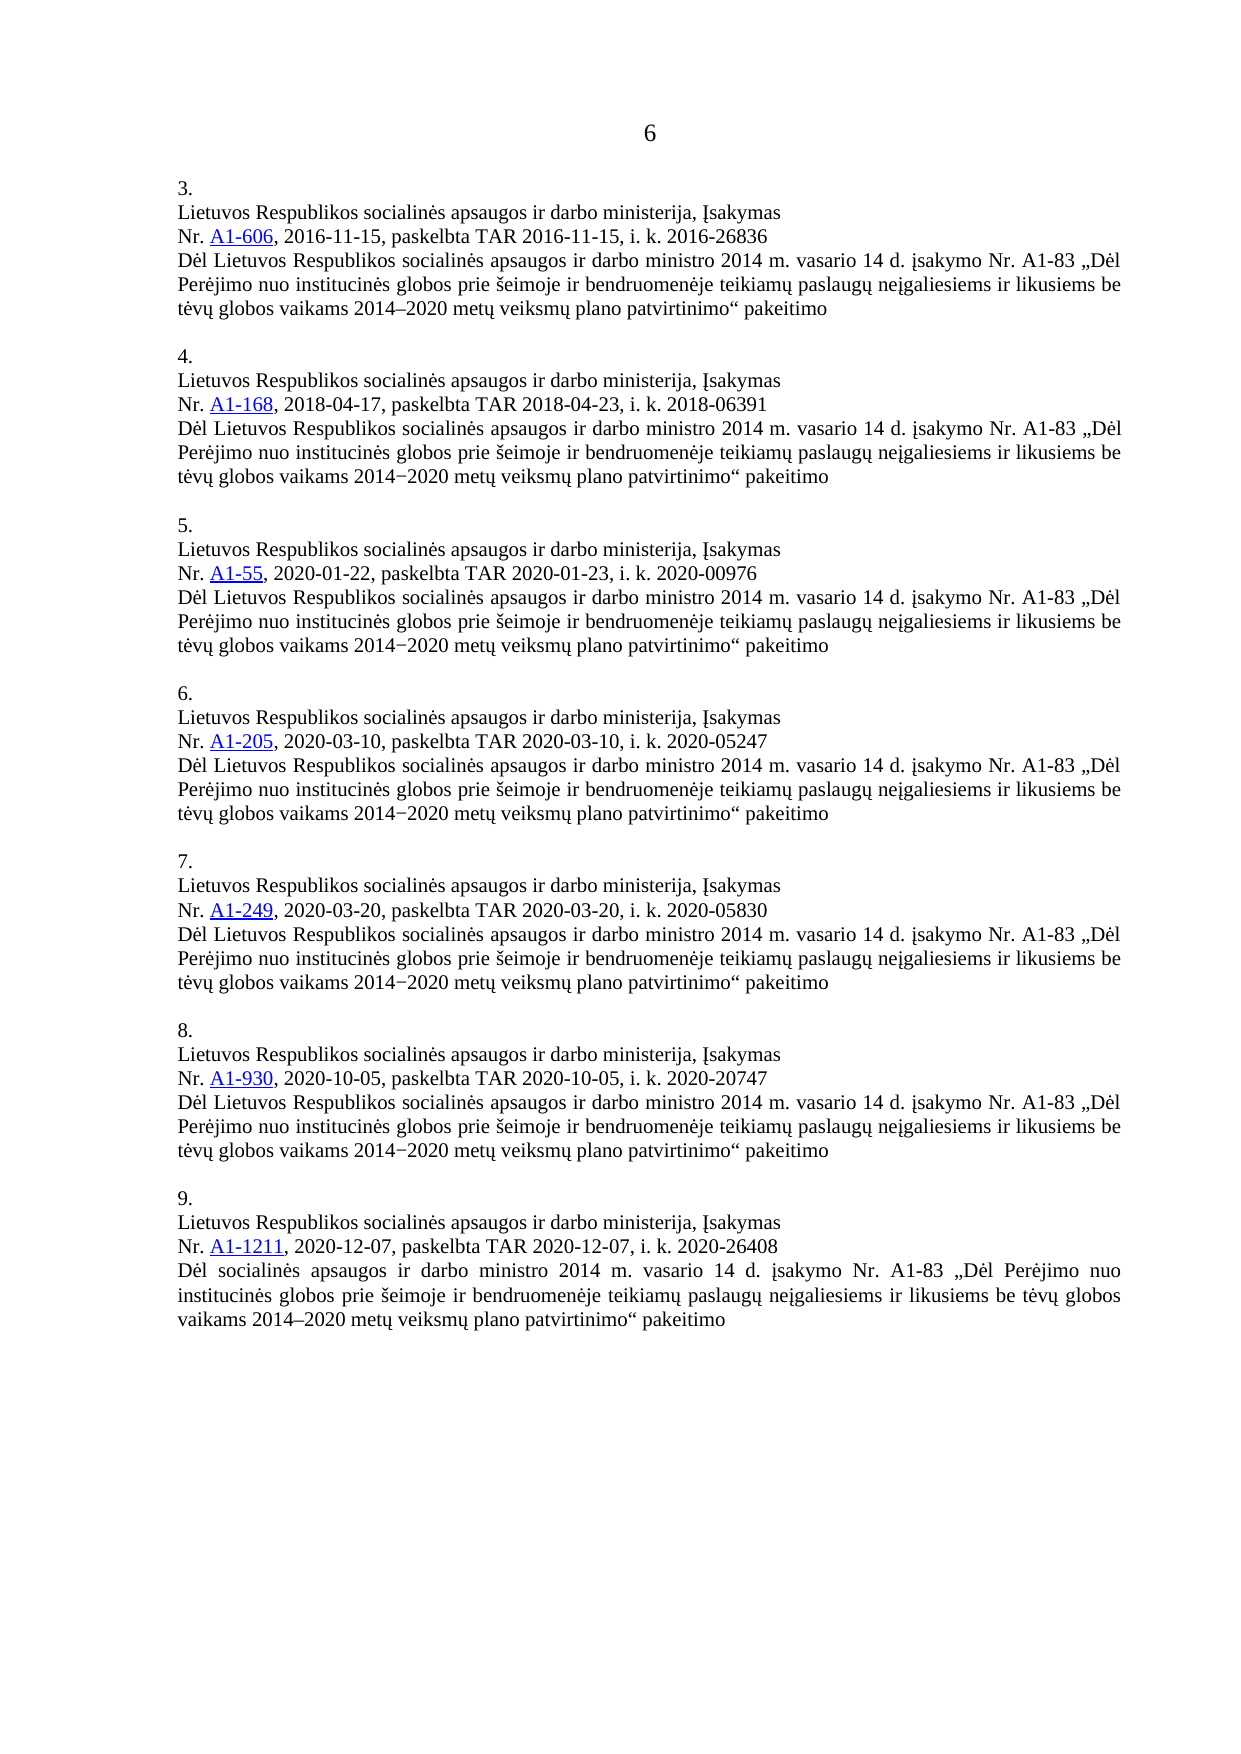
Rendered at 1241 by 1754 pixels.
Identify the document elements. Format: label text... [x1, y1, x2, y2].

text Dėl socialinės apsaugos ir darbo ministro 2014 m. vasario 14 d. įsakymo Nr. A1-83 „Dėl Perėjimo nuo institucinės globos prie šeimoje ir bendruomenėje teikiamų paslaugų neįgaliesiems ir likusiems be tėvų globos vaikams 2014–2020 metų veiksmų plano patvirtinimo“ pakeitimo [177, 1258, 1122, 1331]
text Dėl Lietuvos Respublikos socialinės apsaugos ir darbo ministro 2014 m. vasario 14 d. įsakymo Nr. A1-83 „Dėl Perėjimo nuo institucinės globos prie šeimoje ir bendruomenėje teikiamų paslaugų neįgaliesiems ir likusiems be tėvų globos vaikams 2014−2020 metų veiksmų plano patvirtinimo“ pakeitimo [177, 922, 1122, 994]
text 8. [177, 1018, 1122, 1042]
text Nr. A1-168, 2018-04-17, paskelbta TAR 2018-04-23, i. k. 2018-06391 [177, 392, 1122, 416]
text Nr. A1-205, 2020-03-10, paskelbta TAR 2020-03-10, i. k. 2020-05247 [177, 729, 1122, 753]
text Lietuvos Respublikos socialinės apsaugos ir darbo ministerija, Įsakymas [177, 537, 1122, 561]
text 3. [177, 176, 1122, 200]
text 6. [177, 681, 1122, 705]
text Lietuvos Respublikos socialinės apsaugos ir darbo ministerija, Įsakymas [177, 1042, 1122, 1066]
text 9. [177, 1186, 1122, 1210]
text Lietuvos Respublikos socialinės apsaugos ir darbo ministerija, Įsakymas [177, 368, 1122, 392]
text Nr. A1-1211, 2020-12-07, paskelbta TAR 2020-12-07, i. k. 2020-26408 [177, 1234, 1122, 1258]
text 4. [177, 344, 1122, 368]
text Dėl Lietuvos Respublikos socialinės apsaugos ir darbo ministro 2014 m. vasario 14 d. įsakymo Nr. A1-83 „Dėl Perėjimo nuo institucinės globos prie šeimoje ir bendruomenėje teikiamų paslaugų neįgaliesiems ir likusiems be tėvų globos vaikams 2014−2020 metų veiksmų plano patvirtinimo“ pakeitimo [177, 753, 1122, 825]
text Dėl Lietuvos Respublikos socialinės apsaugos ir darbo ministro 2014 m. vasario 14 d. įsakymo Nr. A1-83 „Dėl Perėjimo nuo institucinės globos prie šeimoje ir bendruomenėje teikiamų paslaugų neįgaliesiems ir likusiems be tėvų globos vaikams 2014−2020 metų veiksmų plano patvirtinimo“ pakeitimo [177, 585, 1122, 657]
text Lietuvos Respublikos socialinės apsaugos ir darbo ministerija, Įsakymas [177, 200, 1122, 224]
text Nr. A1-606, 2016-11-15, paskelbta TAR 2016-11-15, i. k. 2016-26836 [177, 224, 1122, 248]
text 7. [177, 849, 1122, 873]
text Dėl Lietuvos Respublikos socialinės apsaugos ir darbo ministro 2014 m. vasario 14 d. įsakymo Nr. A1-83 „Dėl Perėjimo nuo institucinės globos prie šeimoje ir bendruomenėje teikiamų paslaugų neįgaliesiems ir likusiems be tėvų globos vaikams 2014–2020 metų veiksmų plano patvirtinimo“ pakeitimo [177, 248, 1122, 320]
text Nr. A1-249, 2020-03-20, paskelbta TAR 2020-03-20, i. k. 2020-05830 [177, 897, 1122, 922]
text Lietuvos Respublikos socialinės apsaugos ir darbo ministerija, Įsakymas [177, 873, 1122, 897]
text Nr. A1-930, 2020-10-05, paskelbta TAR 2020-10-05, i. k. 2020-20747 [177, 1066, 1122, 1090]
text Lietuvos Respublikos socialinės apsaugos ir darbo ministerija, Įsakymas [177, 1210, 1122, 1234]
text Dėl Lietuvos Respublikos socialinės apsaugos ir darbo ministro 2014 m. vasario 14 d. įsakymo Nr. A1-83 „Dėl Perėjimo nuo institucinės globos prie šeimoje ir bendruomenėje teikiamų paslaugų neįgaliesiems ir likusiems be tėvų globos vaikams 2014−2020 metų veiksmų plano patvirtinimo“ pakeitimo [177, 1090, 1122, 1162]
text 5. [177, 512, 1122, 537]
text Lietuvos Respublikos socialinės apsaugos ir darbo ministerija, Įsakymas [177, 705, 1122, 729]
text Dėl Lietuvos Respublikos socialinės apsaugos ir darbo ministro 2014 m. vasario 14 d. įsakymo Nr. A1-83 „Dėl Perėjimo nuo institucinės globos prie šeimoje ir bendruomenėje teikiamų paslaugų neįgaliesiems ir likusiems be tėvų globos vaikams 2014−2020 metų veiksmų plano patvirtinimo“ pakeitimo [177, 416, 1122, 488]
text Nr. A1-55, 2020-01-22, paskelbta TAR 2020-01-23, i. k. 2020-00976 [177, 561, 1122, 585]
